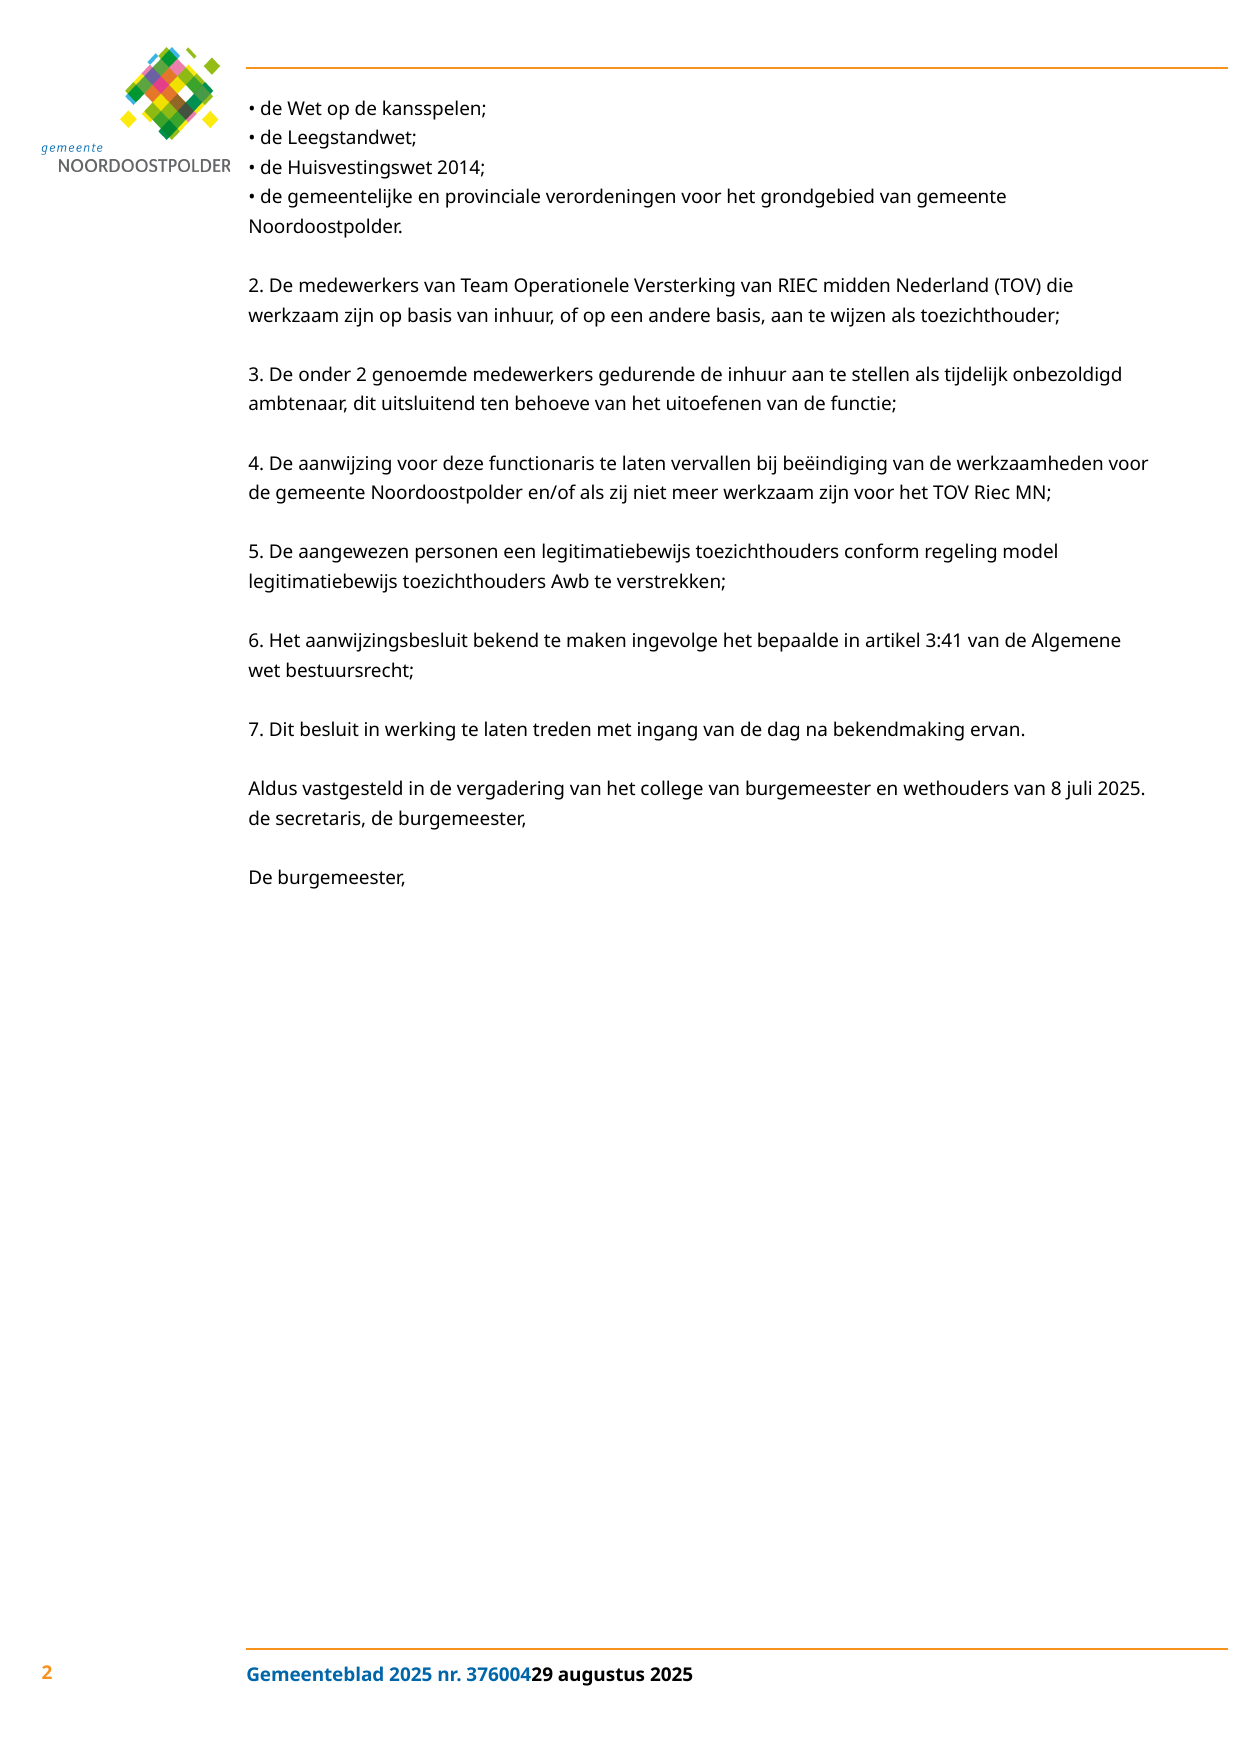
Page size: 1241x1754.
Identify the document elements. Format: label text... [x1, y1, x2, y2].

text • de gemeentelijke en provinciale verordeningen voor het grondgebied van gemeente Noordoostpolder. [248, 183, 1152, 239]
text 3. De onder 2 genoemde medewerkers gedurende de inhuur aan te stellen als tijdelijk onbezoldigd ambtenaar, dit uitsluitend ten behoeve van het uitoefenen van de functie; [248, 361, 1152, 416]
text • de Leegstandwet; [248, 124, 1152, 150]
text 5. De aangewezen personen een legitimatiebewijs toezichthouders conform regeling model legitimatiebewijs toezichthouders Awb te verstrekken; [248, 538, 1152, 594]
text 6. Het aanwijzingsbesluit bekend te maken ingevolge het bepaalde in artikel 3:41 van de Algemene wet bestuursrecht; [248, 627, 1152, 683]
text de secretaris, de burgemeester, [248, 805, 1152, 831]
text Aldus vastgesteld in de vergadering van het college van burgemeester en wethouders van 8 juli 2025. [248, 775, 1152, 801]
text 4. De aanwijzing voor deze functionaris te laten vervallen bij beëindiging van de werkzaamheden voor de gemeente Noordoostpolder en/of als zij niet meer werkzaam zijn voor het TOV Riec MN; [248, 450, 1152, 505]
text De burgemeester, [248, 864, 1152, 890]
text • de Wet op de kansspelen; [248, 95, 1152, 121]
picture [41, 47, 231, 172]
text • de Huisvestingswet 2014; [248, 154, 1152, 180]
text 2. De medewerkers van Team Operationele Versterking van RIEC midden Nederland (TOV) die werkzaam zijn op basis van inhuur, of op een andere basis, aan te wijzen als toezichthouder; [248, 272, 1152, 328]
text 7. Dit besluit in werking te laten treden met ingang van de dag na bekendmaking ervan. [248, 716, 1152, 742]
